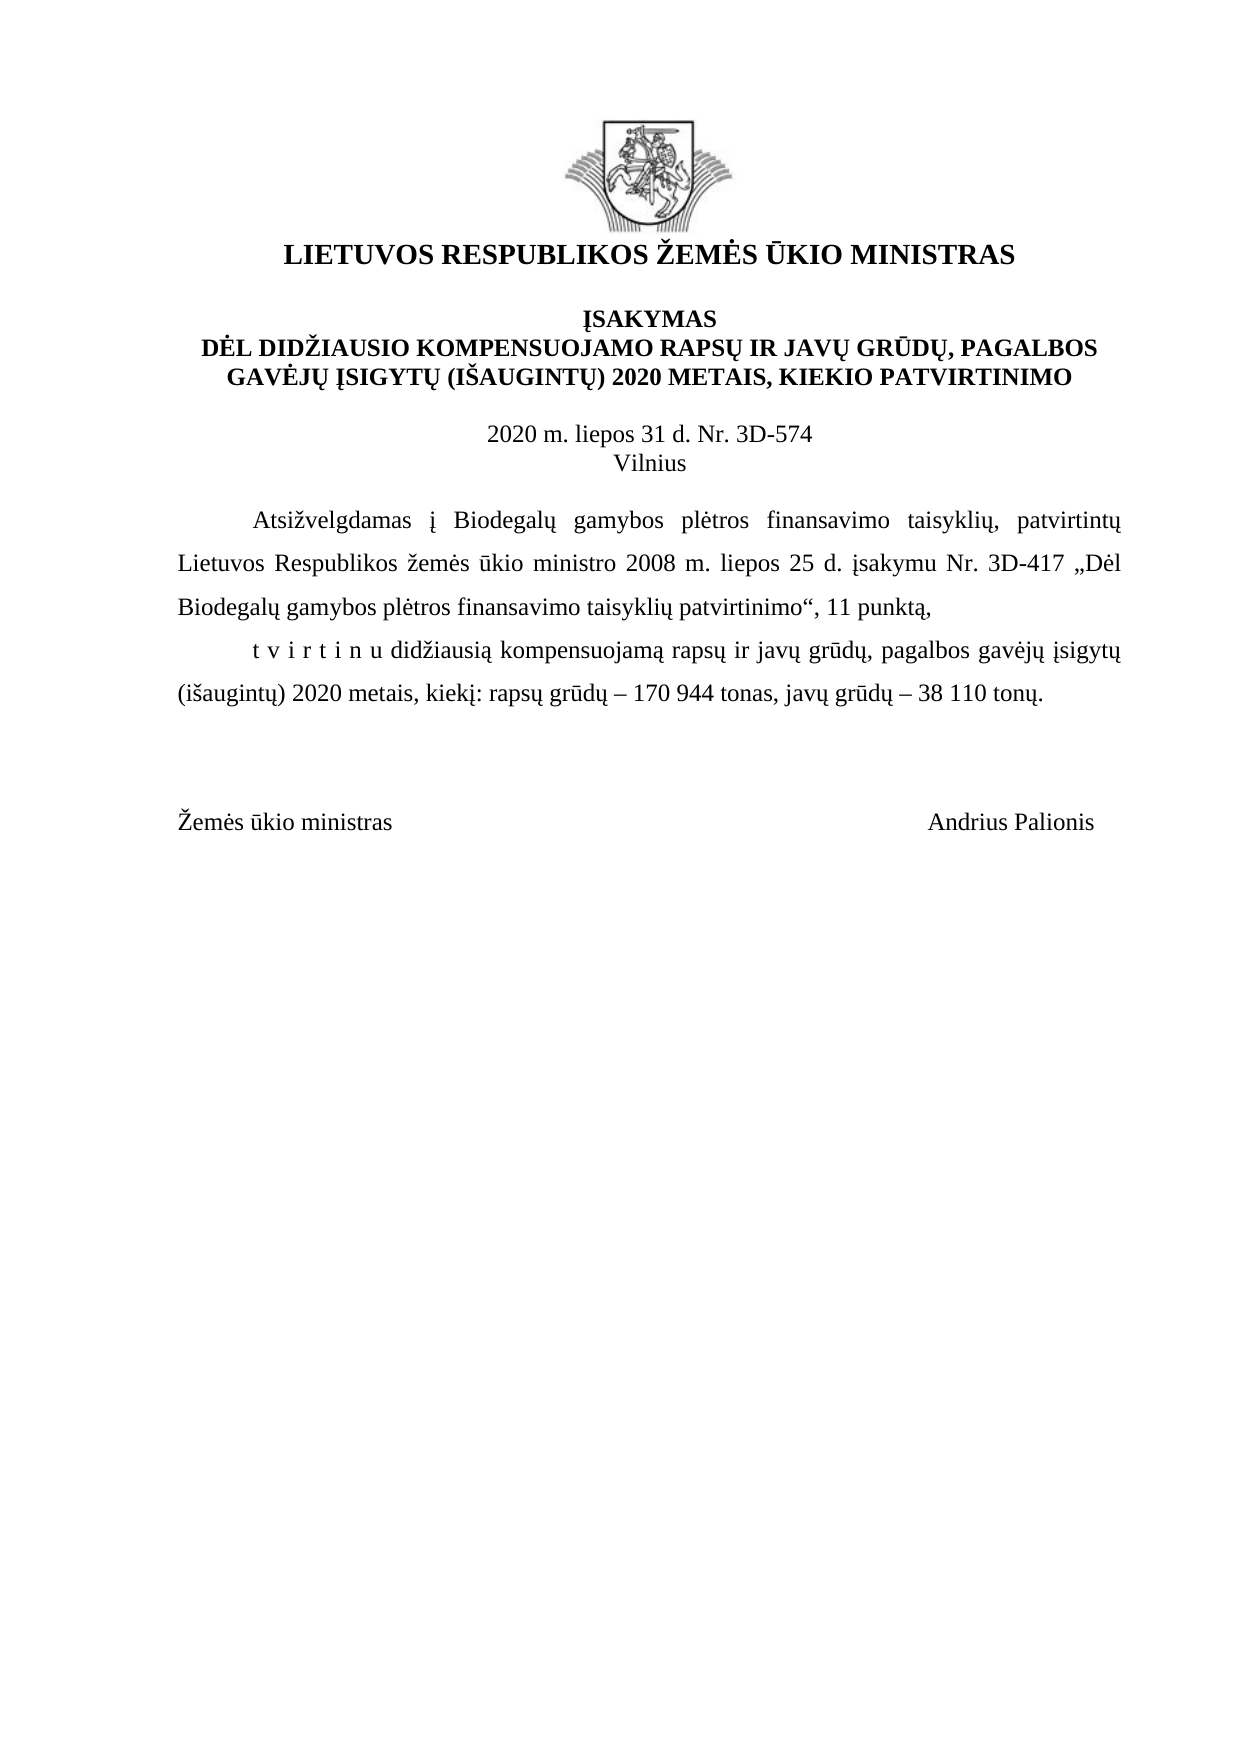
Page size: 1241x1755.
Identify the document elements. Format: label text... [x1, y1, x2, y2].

text t v i r t i n u didžiausią kompensuojamą rapsų ir javų grūdų, pagalbos gavėjų įsigytų (išaugintų) 2020 metais, kiekį: rapsų grūdų – 170 944 tonas, javų grūdų – 38 110 tonų. [177, 635, 1122, 707]
text DĖL DIDŽIAUSIO KOMPENSUOJAMO RAPSŲ IR JAVŲ GRŪDŲ, PAGALBOS GAVĖJŲ ĮSIGYTŲ (IŠAUGINTŲ) 2020 METAIS, KIEKIO PATVIRTINIMO [177, 333, 1122, 390]
text LIETUVOS RESPUBLIKOS ŽEMĖS ŪKIO MINISTRAS [177, 237, 1122, 271]
text ĮSAKYMAS [177, 304, 1122, 333]
text Atsižvelgdamas į Biodegalų gamybos plėtros finansavimo taisyklių, patvirtintų Lietuvos Respublikos žemės ūkio ministro 2008 m. liepos 25 d. įsakymu Nr. 3D-417 „Dėl Biodegalų gamybos plėtros finansavimo taisyklių patvirtinimo“, 11 punktą, [177, 505, 1122, 620]
text 2020 m. liepos 31 d. Nr. 3D-574 [177, 419, 1122, 448]
text Žemės ūkio ministras Andrius Palionis [177, 807, 1122, 836]
text Vilnius [177, 448, 1122, 477]
